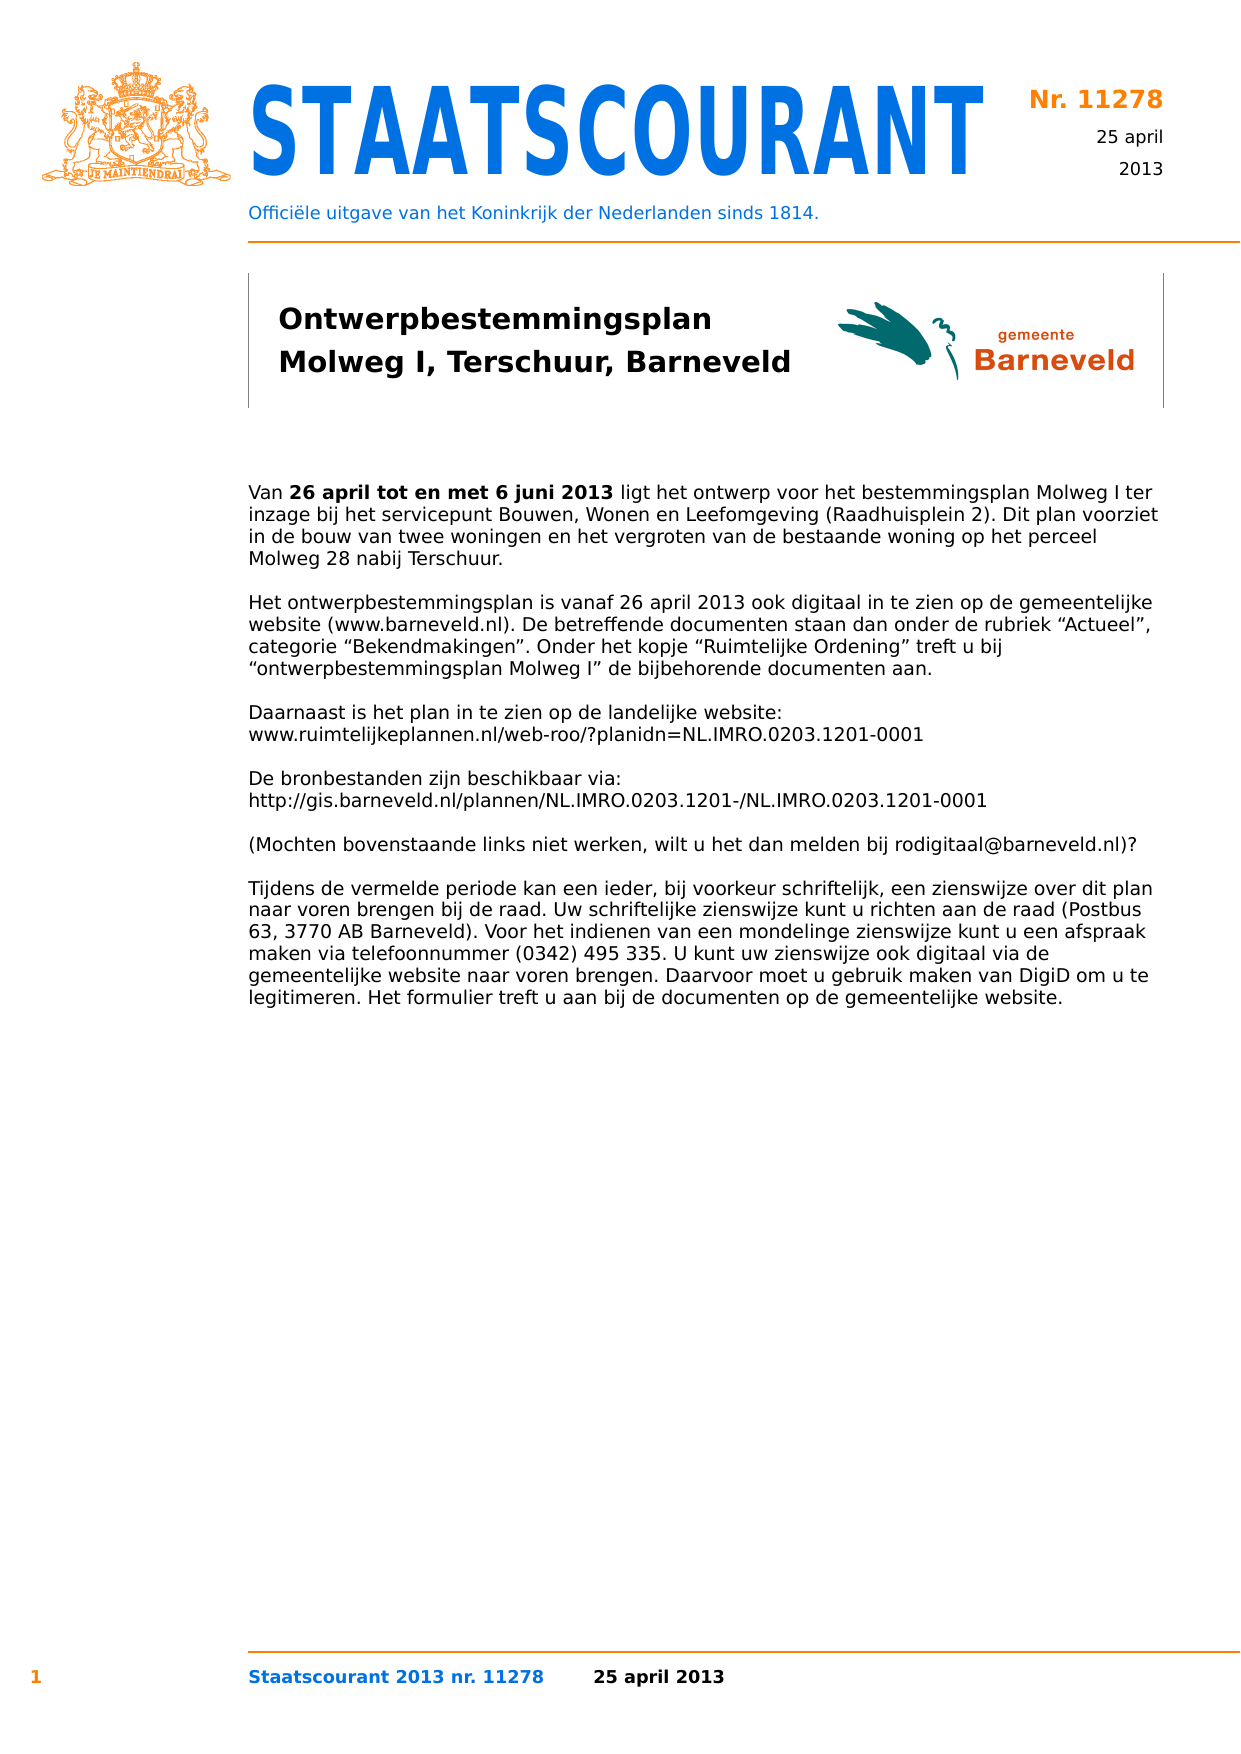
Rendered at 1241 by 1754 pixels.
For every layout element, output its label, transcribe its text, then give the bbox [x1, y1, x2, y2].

text Van 26 april tot en met 6 juni 2013 ligt het ontwerp voor het bestemmingsplan Molweg I ter inzage bij het servicepunt Bouwen, Wonen en Leefomgeving (Raadhuisplein 2). Dit plan voorziet in de bouw van twee woningen en het vergroten van de bestaande woning op het perceel Molweg 28 nabij Terschuur. [248, 482, 1163, 570]
table_header STAATSCOURANT [248, 62, 998, 203]
table_header [25, 62, 248, 241]
text (Mochten bovenstaande links niet werken, wilt u het dan melden bij rodigitaal@barneveld.nl)? [248, 833, 1163, 856]
table_cell 2013 [998, 153, 1240, 203]
text http://gis.barneveld.nl/plannen/NL.IMRO.0203.1201-/NL.IMRO.0203.1201-0001 [248, 790, 1163, 812]
subtitle Ontwerpbestemmingsplan Molweg I, Terschuur, Barneveld [249, 273, 1163, 408]
picture [838, 302, 1134, 380]
table_header Nr. 11278 [998, 62, 1240, 121]
text www.ruimtelijkeplannen.nl/web-roo/?planidn=NL.IMRO.0203.1201-0001 [248, 724, 1163, 746]
text Het ontwerpbestemmingsplan is vanaf 26 april 2013 ook digitaal in te zien op de gemeentelijke website (www.barneveld.nl). De betreffende documenten staan dan onder de rubriek “Actueel”, categorie “Bekendmakingen”. Onder het kopje “Ruimtelijke Ordening” treft u bij “ontwerpbestemmingsplan Molweg I” de bijbehorende documenten aan. [248, 592, 1163, 680]
text Tijdens de vermelde periode kan een ieder, bij voorkeur schriftelijk, een zienswijze over dit plan naar voren brengen bij de raad. Uw schriftelijke zienswijze kunt u richten aan de raad (Postbus 63, 3770 AB Barneveld). Voor het indienen van een mondelinge zienswijze kunt u een afspraak maken via telefoonnummer (0342) 495 335. U kunt uw zienswijze ook digitaal via de gemeentelijke website naar voren brengen. Daarvoor moet u gebruik maken van DigiD om u te legitimeren. Het formulier treft u aan bij de documenten op de gemeentelijke website. [248, 877, 1163, 1009]
text De bronbestanden zijn beschikbaar via: [248, 768, 1163, 790]
table_cell 25 april [998, 121, 1240, 153]
picture [41, 62, 231, 186]
table_cell Officiële uitgave van het Koninkrijk der Nederlanden sinds 1814. [248, 203, 1240, 241]
text Daarnaast is het plan in te zien op de landelijke website: [248, 702, 1163, 724]
